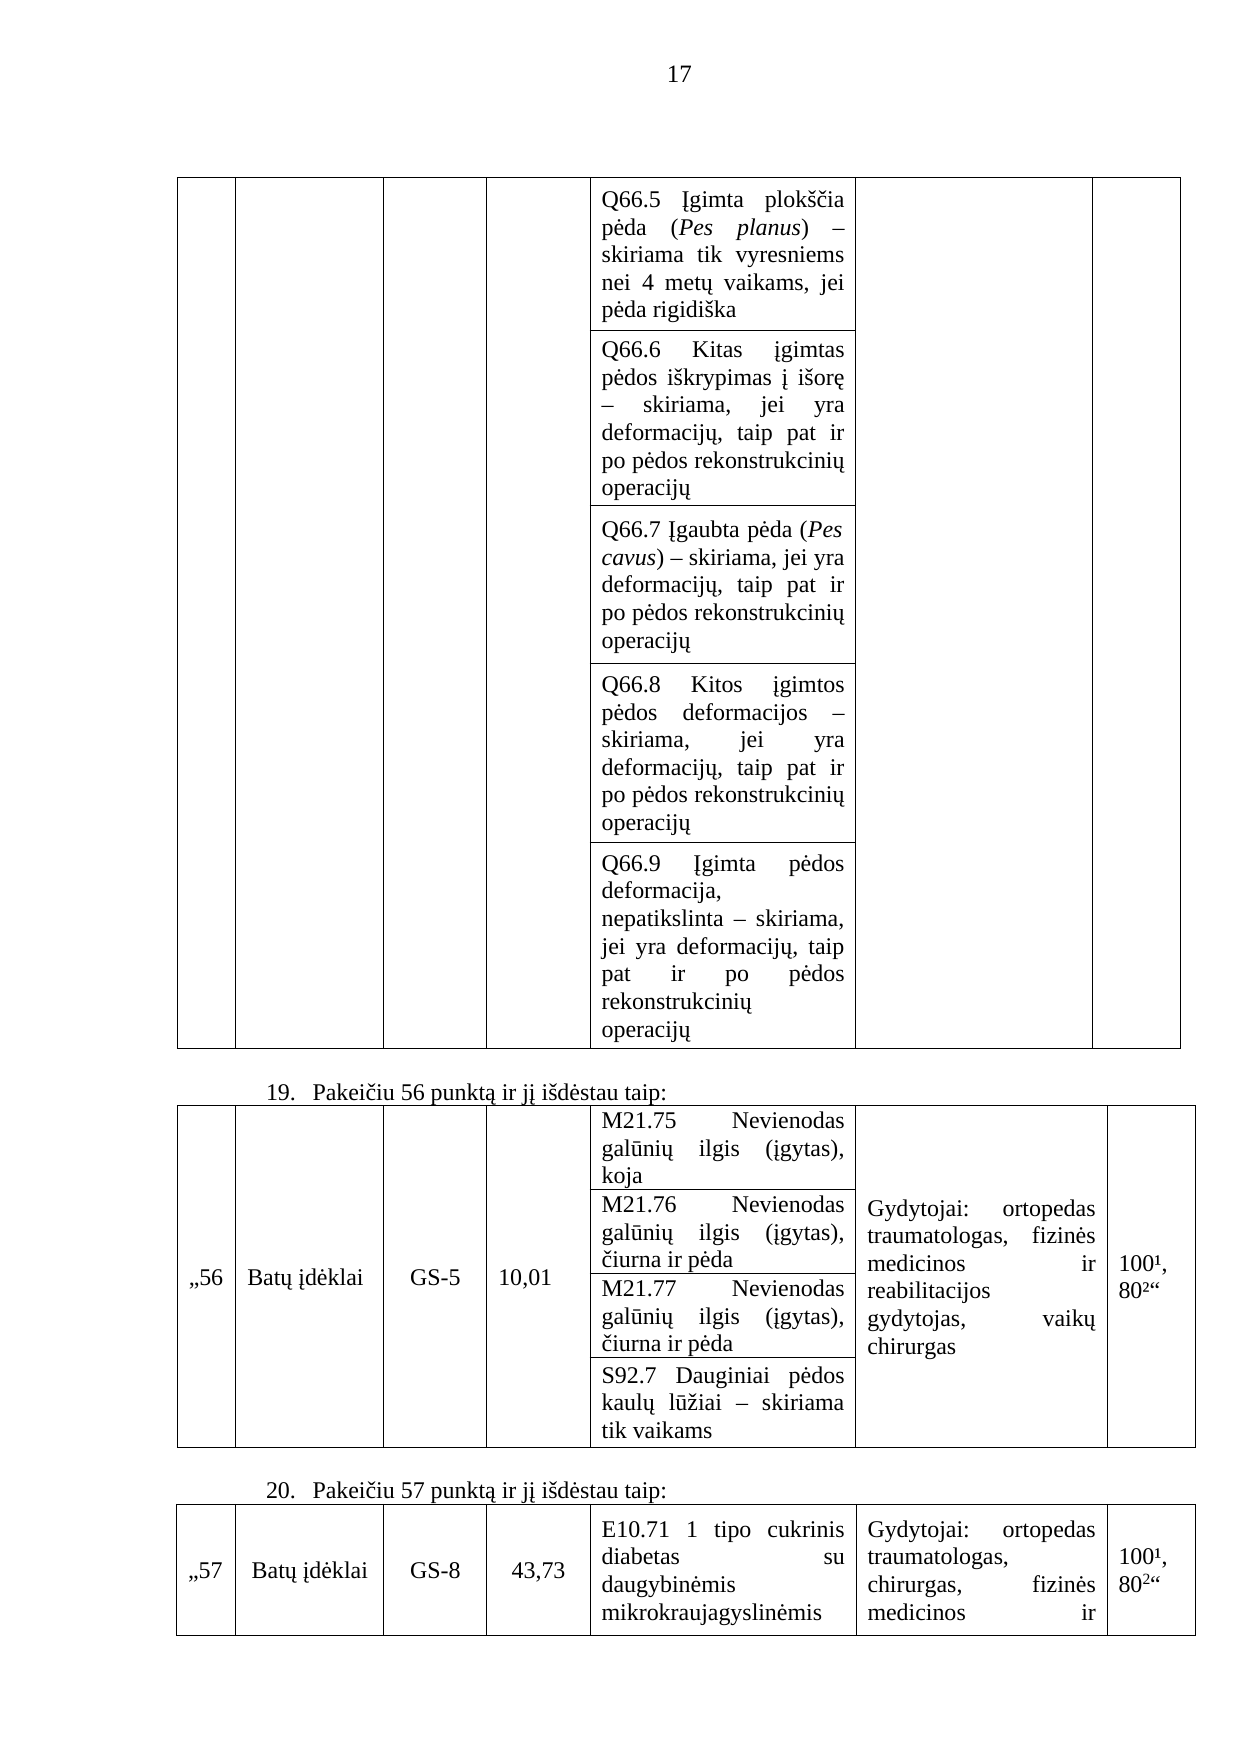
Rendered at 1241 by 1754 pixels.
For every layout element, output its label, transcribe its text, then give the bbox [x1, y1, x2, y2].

table_header [487, 178, 590, 1048]
table_header [236, 178, 383, 1048]
table_header [384, 178, 486, 1048]
text 19. Pakeičiu 56 punktą ir jį išdėstau taip: [177, 1078, 1181, 1105]
table_header Batų įdėklai [236, 1106, 383, 1447]
table_cell Q66.6 Kitas įgimtas pėdos iškrypimas į išorę – skiriama, jei yra deformacijų, taip pat ir po pėdos rekonstrukcinių operacijų [591, 331, 855, 505]
table_header 100¹, 802“ [1108, 1505, 1195, 1635]
table_cell Q66.7 Įgaubta pėda (Pes cavus) – skiriama, jei yra deformacijų, taip pat ir po pėdos rekonstrukcinių operacijų [591, 506, 855, 662]
table_header Gydytojai: ortopedas traumatologas, chirurgas, fizinės medicinos ir [857, 1505, 1107, 1635]
table_cell S92.7 Dauginiai pėdos kaulų lūžiai – skiriama tik vaikams [591, 1358, 855, 1447]
table_cell Q66.8 Kitos įgimtos pėdos deformacijos – skiriama, jei yra deformacijų, taip pat ir po pėdos rekonstrukcinių operacijų [591, 664, 855, 842]
table_header 43,73 [487, 1505, 590, 1635]
table_header E10.71 1 tipo cukrinis diabetas su daugybinėmis mikrokraujagyslinėmis [591, 1505, 856, 1635]
table_cell Q66.5 Įgimta plokščia pėda (Pes planus) – skiriama tik vyresniems nei 4 metų vaikams, jei pėda rigidiška [591, 178, 855, 330]
table_header „57 [177, 1505, 235, 1635]
table_cell [856, 178, 1092, 1048]
table_header 10,01 [487, 1106, 590, 1447]
table_header GS-5 [384, 1106, 486, 1447]
table_header 100¹, 80²“ [1108, 1106, 1195, 1447]
text 20. Pakeičiu 57 punktą ir jį išdėstau taip: [177, 1476, 1181, 1504]
table_cell M21.77 Nevienodas galūnių ilgis (įgytas), čiurna ir pėda [591, 1274, 855, 1357]
table_cell M21.76 Nevienodas galūnių ilgis (įgytas), čiurna ir pėda [591, 1190, 855, 1273]
table_header Batų įdėklai [236, 1505, 383, 1635]
table_header „56 [178, 1106, 235, 1447]
table_cell Q66.9 Įgimta pėdos deformacija, nepatikslinta – skiriama, jei yra deformacijų, taip pat ir po pėdos rekonstrukcinių operacijų [591, 843, 855, 1048]
table_header [178, 178, 235, 1048]
table_header GS-8 [384, 1505, 486, 1635]
table_header Gydytojai: ortopedas traumatologas, fizinės medicinos ir reabilitacijos gydytojas, vaikų chirurgas [856, 1106, 1107, 1447]
table_header M21.75 Nevienodas galūnių ilgis (įgytas), koja [591, 1106, 855, 1189]
table_header [1093, 178, 1180, 1048]
